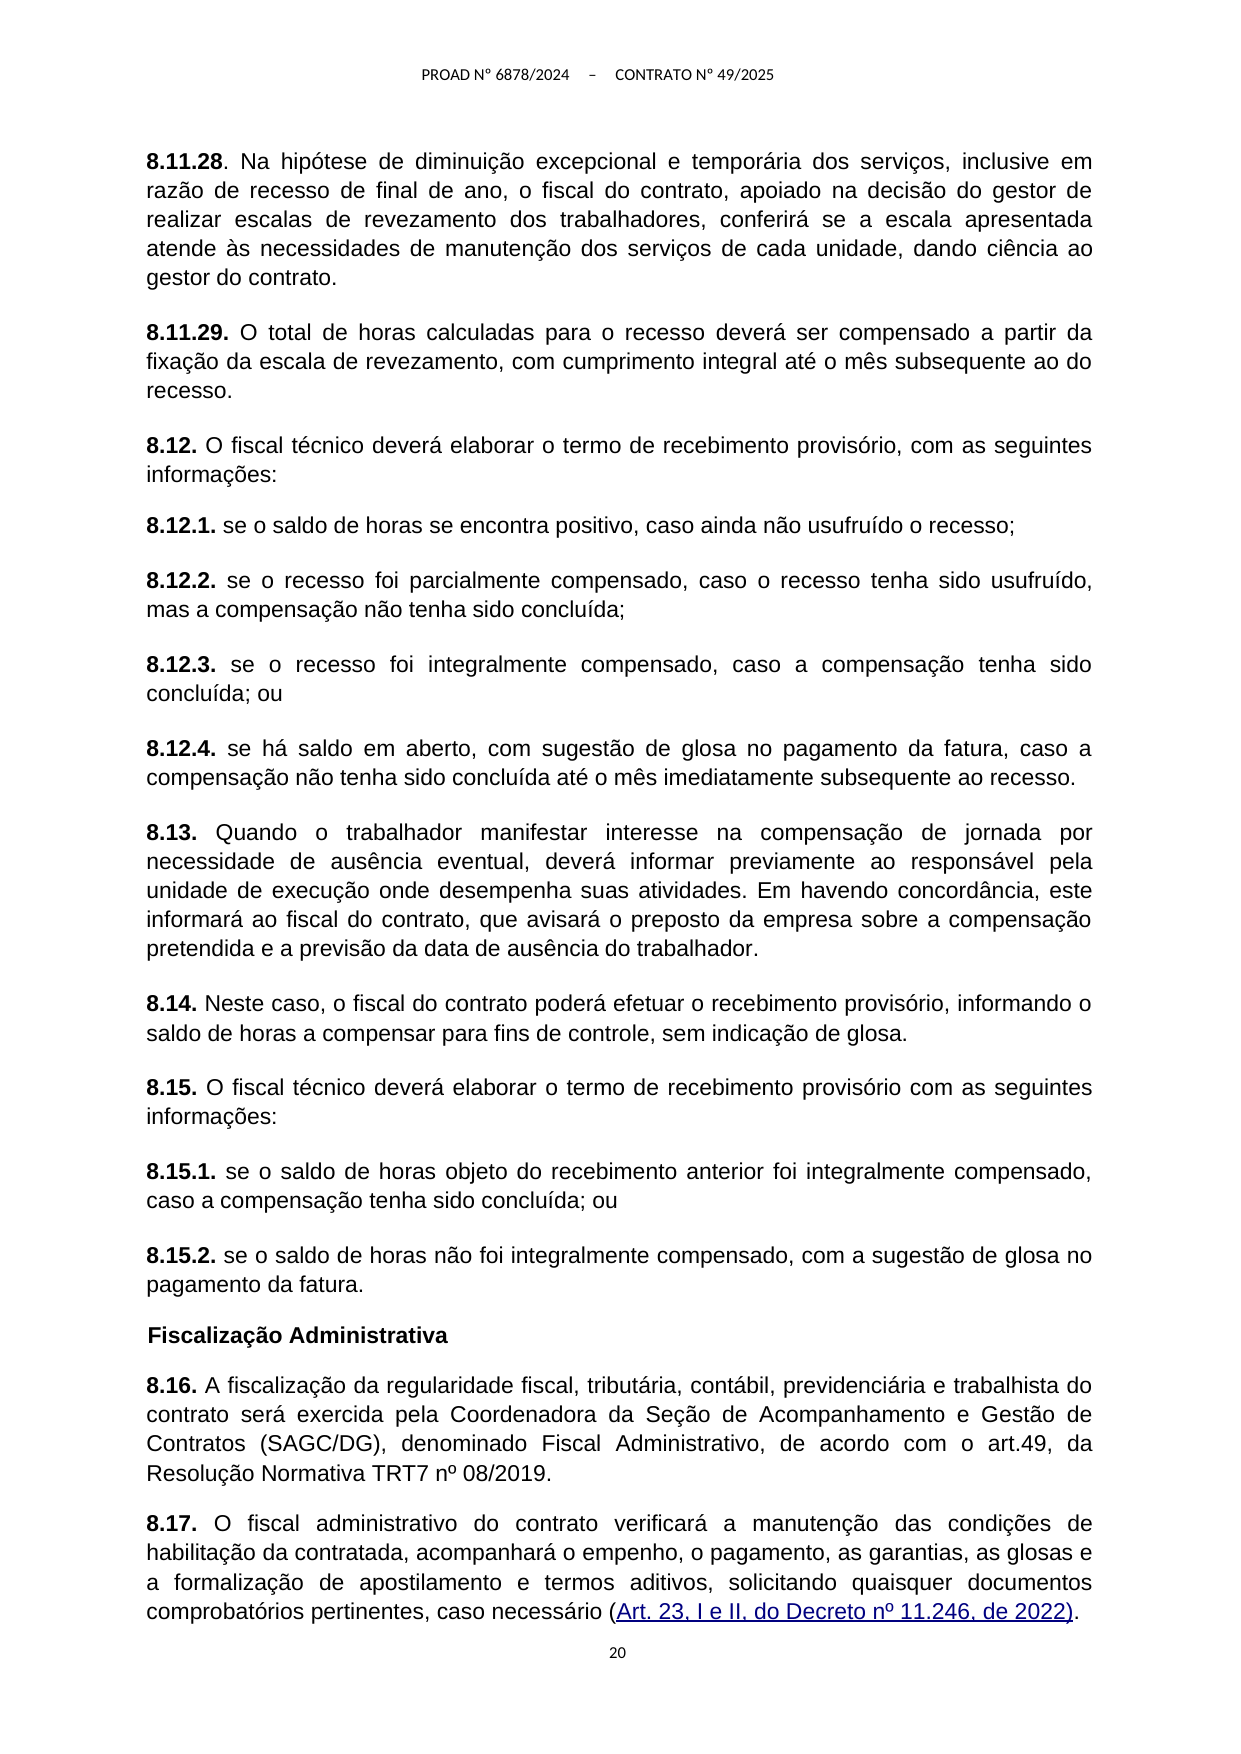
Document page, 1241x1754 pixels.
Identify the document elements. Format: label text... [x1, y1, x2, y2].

text 8.14. Neste caso, o fiscal do contrato poderá efetuar o recebimento provisório, informando o saldo de horas a compensar para fins de controle, sem indicação de glosa. [146, 990, 1093, 1046]
text 8.15.1. se o saldo de horas objeto do recebimento anterior foi integralmente compensado, caso a compensação tenha sido concluída; ou [146, 1158, 1093, 1214]
text 8.13. Quando o trabalhador manifestar interesse na compensação de jornada por necessidade de ausência eventual, deverá informar previamente ao responsável pela unidade de execução onde desempenha suas atividades. Em havendo concordância, este informará ao fiscal do contrato, que avisará o preposto da empresa sobre a compensação pretendida e a previsão da data de ausência do trabalhador. [146, 819, 1093, 962]
text 8.15.2. se o saldo de horas não foi integralmente compensado, com a sugestão de glosa no pagamento da fatura. [146, 1242, 1093, 1297]
text 8.17. O fiscal administrativo do contrato verificará a manutenção das condições de habilitação da contratada, acompanhará o empenho, o pagamento, as garantias, as glosas e a formalização de apostilamento e termos aditivos, solicitando quaisquer documentos comprobatórios pertinentes, caso necessário (Art. 23, I e II, do Decreto nº 11.246, de 2022). [146, 1510, 1093, 1624]
subtitle Fiscalização Administrativa [147, 1322, 1094, 1348]
text 8.12.4. se há saldo em aberto, com sugestão de glosa no pagamento da fatura, caso a compensação não tenha sido concluída até o mês imediatamente subsequente ao recesso. [146, 735, 1093, 790]
text 8.12.1. se o saldo de horas se encontra positivo, caso ainda não usufruído o recesso; [146, 512, 1093, 538]
text 8.12.2. se o recesso foi parcialmente compensado, caso o recesso tenha sido usufruído, mas a compensação não tenha sido concluída; [146, 567, 1093, 622]
text 8.11.28. Na hipótese de diminuição excepcional e temporária dos serviços, inclusive em razão de recesso de final de ano, o fiscal do contrato, apoiado na decisão do gestor de realizar escalas de revezamento dos trabalhadores, conferirá se a escala apresentada atende às necessidades de manutenção dos serviços de cada unidade, dando ciência ao gestor do contrato. [146, 148, 1093, 291]
text 8.12.3. se o recesso foi integralmente compensado, caso a compensação tenha sido concluída; ou [146, 651, 1093, 706]
text 8.16. A fiscalização da regularidade fiscal, tributária, contábil, previdenciária e trabalhista do contrato será exercida pela Coordenadora da Seção de Acompanhamento e Gestão de Contratos (SAGC/DG), denominado Fiscal Administrativo, de acordo com o art.49, da Resolução Normativa TRT7 nº 08/2019. [146, 1372, 1093, 1486]
text 8.12. O fiscal técnico deverá elaborar o termo de recebimento provisório, com as seguintes informações: [146, 432, 1093, 488]
text 8.11.29. O total de horas calculadas para o recesso deverá ser compensado a partir da fixação da escala de revezamento, com cumprimento integral até o mês subsequente ao do recesso. [146, 319, 1093, 404]
text 8.15. O fiscal técnico deverá elaborar o termo de recebimento provisório com as seguintes informações: [146, 1074, 1093, 1129]
